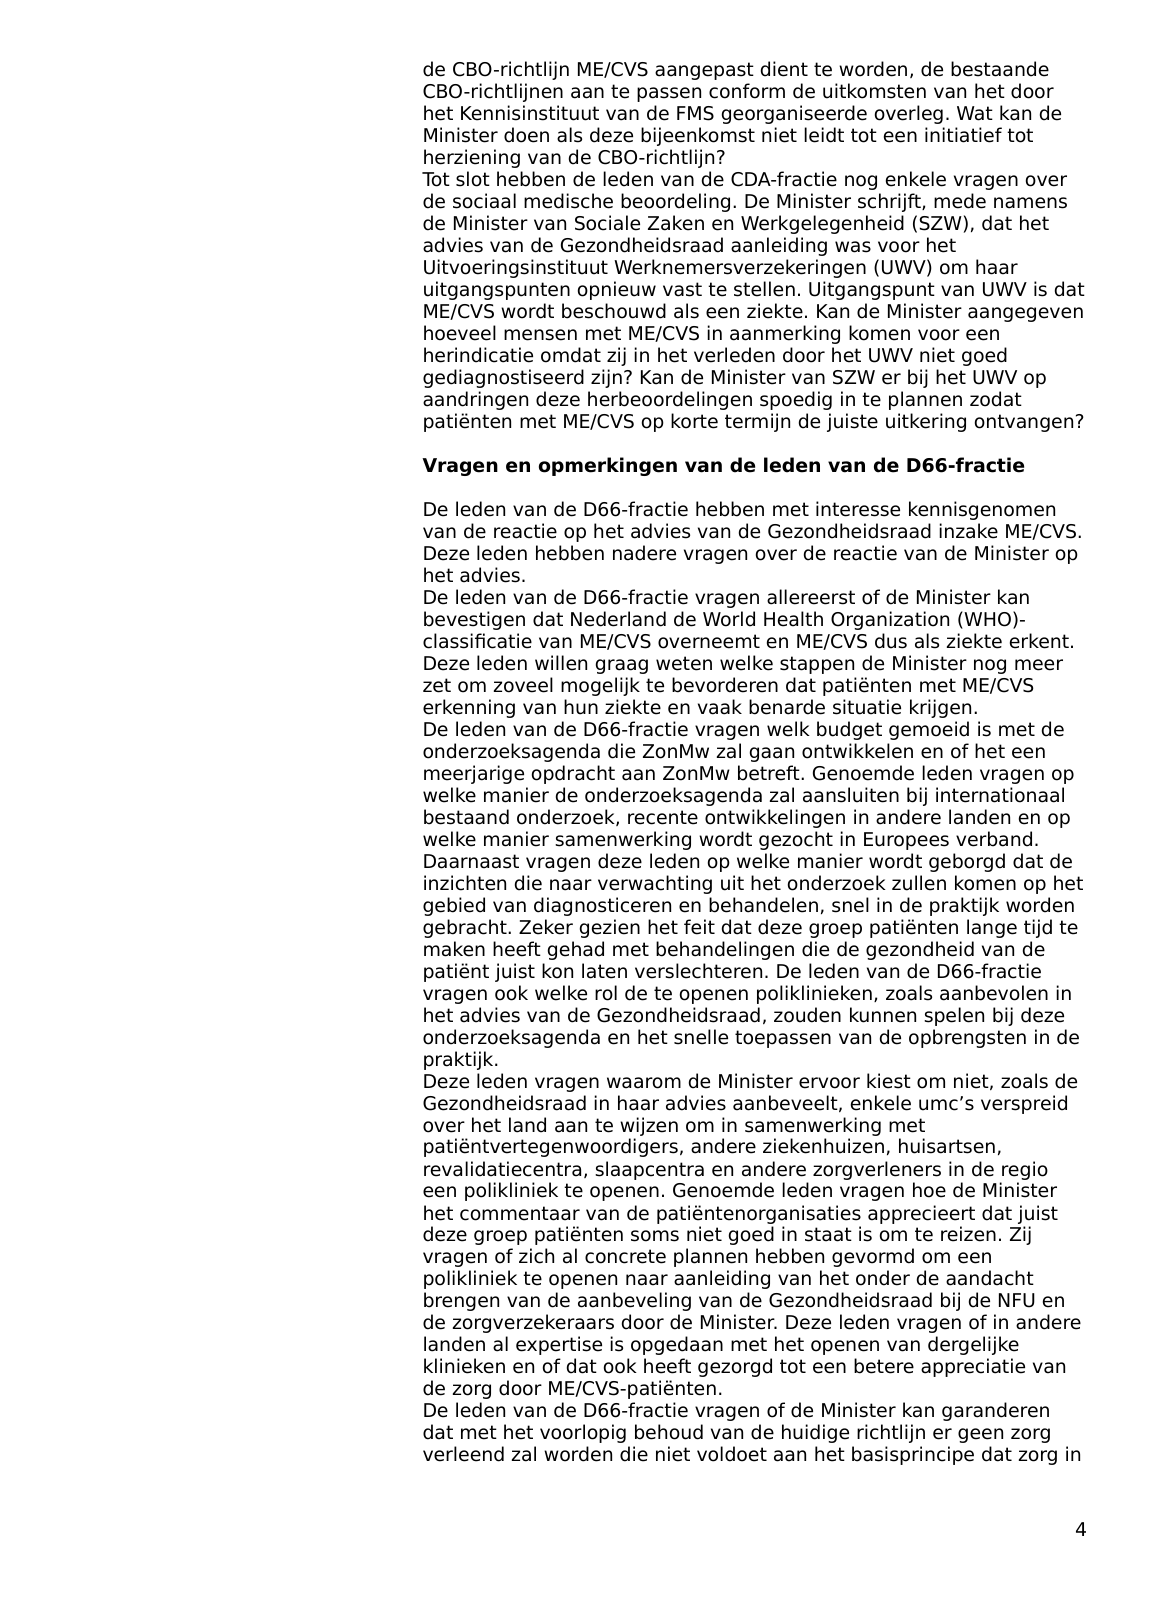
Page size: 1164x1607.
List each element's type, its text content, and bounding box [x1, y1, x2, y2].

text De leden van de D66-fractie hebben met interesse kennisgenomen van de reactie op het advies van de Gezondheidsraad inzake ME/CVS. Deze leden hebben nadere vragen over de reactie van de Minister op het advies. [422, 499, 1087, 587]
text De leden van de D66-fractie vragen of de Minister kan garanderen dat met het voorlopig behoud van de huidige richtlijn er geen zorg verleend zal worden die niet voldoet aan het basisprincipe dat zorg in [422, 1400, 1087, 1466]
text Deze leden vragen waarom de Minister ervoor kiest om niet, zoals de Gezondheidsraad in haar advies aanbeveelt, enkele umc’s verspreid over het land aan te wijzen om in samenwerking met patiëntvertegenwoordigers, andere ziekenhuizen, huisartsen, revalidatiecentra, slaapcentra en andere zorgverleners in de regio een polikliniek te openen. Genoemde leden vragen hoe de Minister het commentaar van de patiëntenorganisaties apprecieert dat juist deze groep patiënten soms niet goed in staat is om te reizen. Zij vragen of zich al concrete plannen hebben gevormd om een polikliniek te openen naar aanleiding van het onder de aandacht brengen van de aanbeveling van de Gezondheidsraad bij de NFU en de zorgverzekeraars door de Minister. Deze leden vragen of in andere landen al expertise is opgedaan met het openen van dergelijke klinieken en of dat ook heeft gezorgd tot een betere appreciatie van de zorg door ME/CVS-patiënten. [422, 1071, 1087, 1400]
text De leden van de D66-fractie vragen allereerst of de Minister kan bevestigen dat Nederland de World Health Organization (WHO)-classificatie van ME/CVS overneemt en ME/CVS dus als ziekte erkent. Deze leden willen graag weten welke stappen de Minister nog meer zet om zoveel mogelijk te bevorderen dat patiënten met ME/CVS erkenning van hun ziekte en vaak benarde situatie krijgen. [422, 587, 1087, 719]
subtitle Vragen en opmerkingen van de leden van de D66-fractie [422, 455, 1087, 477]
text Tot slot hebben de leden van de CDA-fractie nog enkele vragen over de sociaal medische beoordeling. De Minister schrijft, mede namens de Minister van Sociale Zaken en Werkgelegenheid (SZW), dat het advies van de Gezondheidsraad aanleiding was voor het Uitvoeringsinstituut Werknemersverzekeringen (UWV) om haar uitgangspunten opnieuw vast te stellen. Uitgangspunt van UWV is dat ME/CVS wordt beschouwd als een ziekte. Kan de Minister aangegeven hoeveel mensen met ME/CVS in aanmerking komen voor een herindicatie omdat zij in het verleden door het UWV niet goed gediagnostiseerd zijn? Kan de Minister van SZW er bij het UWV op aandringen deze herbeoordelingen spoedig in te plannen zodat patiënten met ME/CVS op korte termijn de juiste uitkering ontvangen? [422, 169, 1087, 433]
text de CBO-richtlijn ME/CVS aangepast dient te worden, de bestaande CBO-richtlijnen aan te passen conform de uitkomsten van het door het Kennisinstituut van de FMS georganiseerde overleg. Wat kan de Minister doen als deze bijeenkomst niet leidt tot een initiatief tot herziening van de CBO-richtlijn? [422, 59, 1087, 169]
text De leden van de D66-fractie vragen welk budget gemoeid is met de onderzoeksagenda die ZonMw zal gaan ontwikkelen en of het een meerjarige opdracht aan ZonMw betreft. Genoemde leden vragen op welke manier de onderzoeksagenda zal aansluiten bij internationaal bestaand onderzoek, recente ontwikkelingen in andere landen en op welke manier samenwerking wordt gezocht in Europees verband. Daarnaast vragen deze leden op welke manier wordt geborgd dat de inzichten die naar verwachting uit het onderzoek zullen komen op het gebied van diagnosticeren en behandelen, snel in de praktijk worden gebracht. Zeker gezien het feit dat deze groep patiënten lange tijd te maken heeft gehad met behandelingen die de gezondheid van de patiënt juist kon laten verslechteren. De leden van de D66-fractie vragen ook welke rol de te openen poliklinieken, zoals aanbevolen in het advies van de Gezondheidsraad, zouden kunnen spelen bij deze onderzoeksagenda en het snelle toepassen van de opbrengsten in de praktijk. [422, 719, 1087, 1071]
